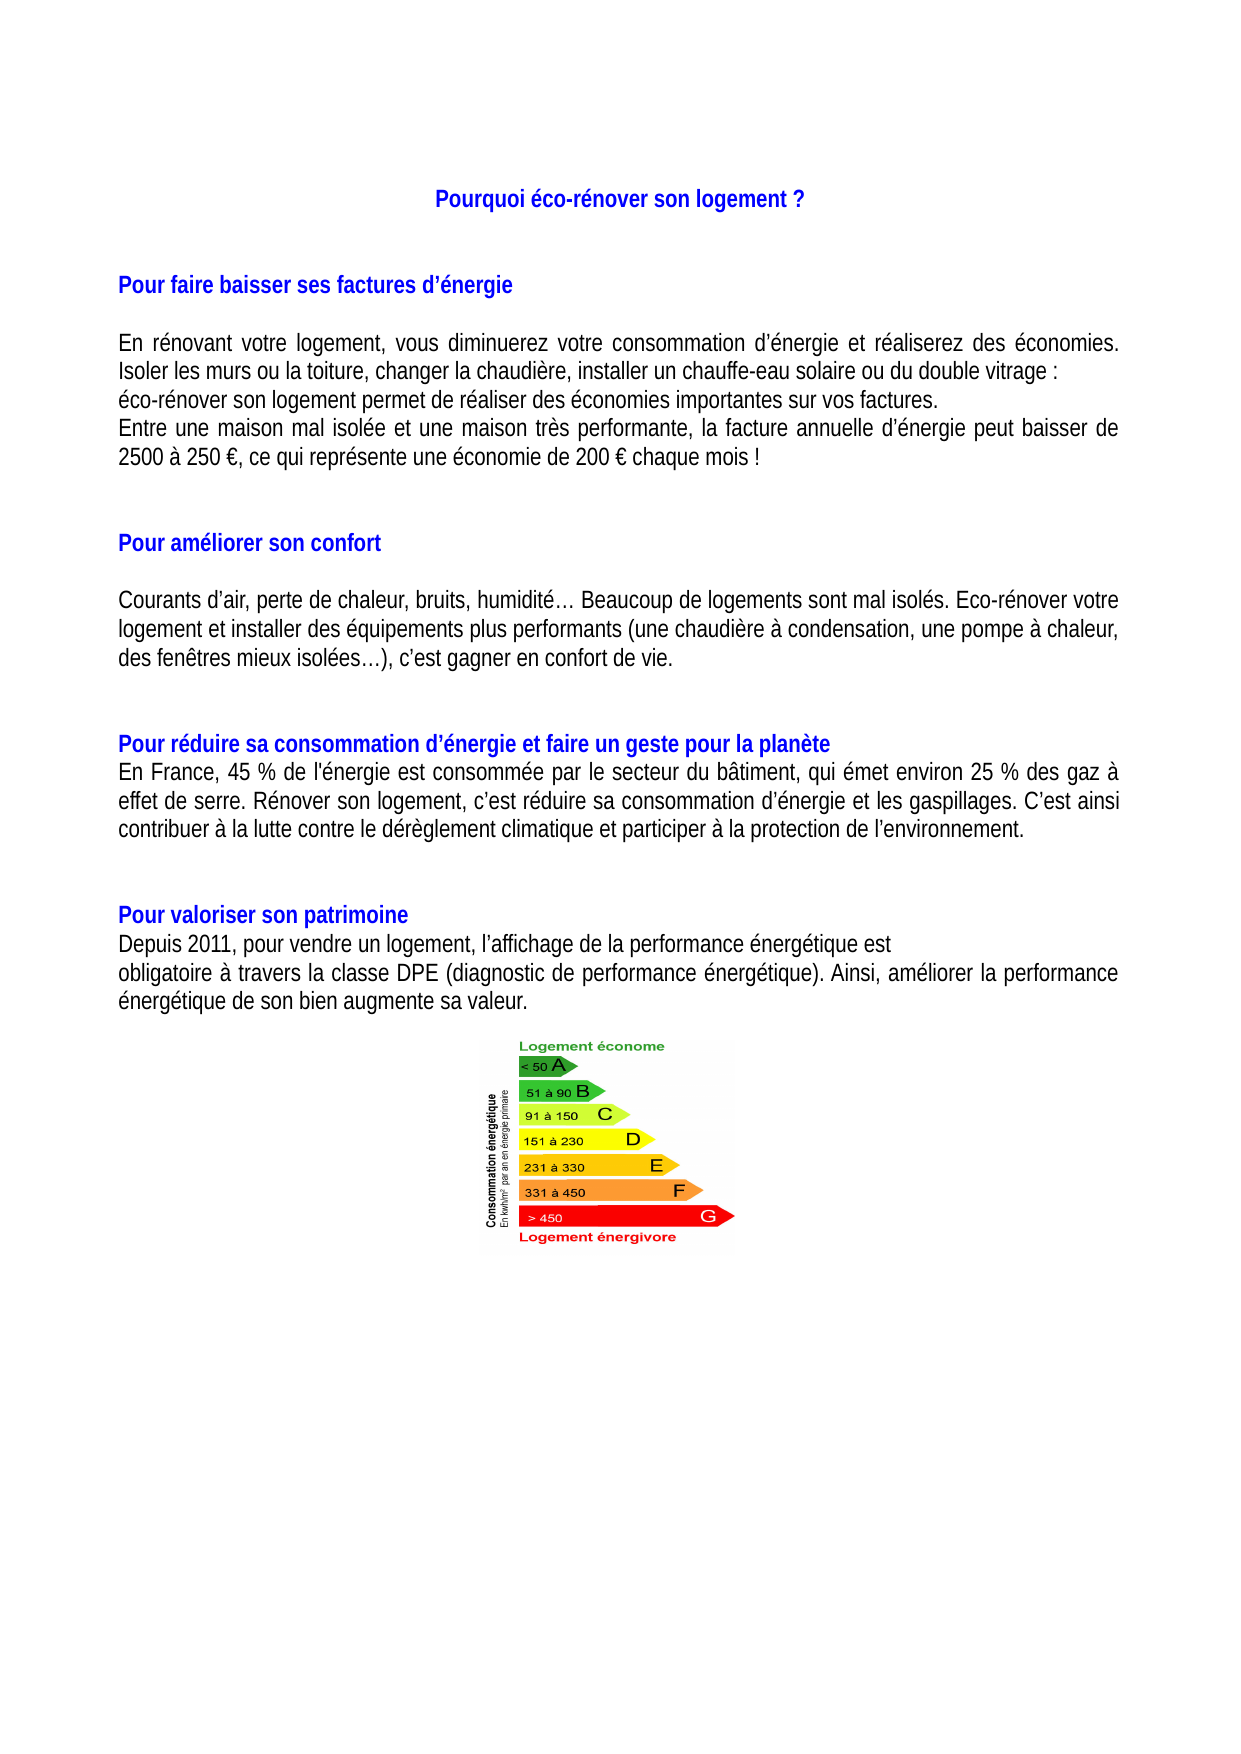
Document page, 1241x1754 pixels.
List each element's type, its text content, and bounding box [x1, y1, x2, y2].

text Pour valoriser son patrimoine [118, 900, 1122, 929]
text Pour réduire sa consommation d’énergie et faire un geste pour la planète [118, 728, 1122, 757]
text En rénovant votre logement, vous diminuerez votre consommation d’énergie et réaliserez des économies. Isoler les murs ou la toiture, changer la chaudière, installer un chauffe-eau solaire ou du double vitrage : [118, 327, 1122, 385]
text Depuis 2011, pour vendre un logement, l’affichage de la performance énergétique est [118, 929, 1122, 958]
text Pour améliorer son confort [118, 528, 1122, 557]
picture [479, 1040, 735, 1256]
text Entre une maison mal isolée et une maison très performante, la facture annuelle d’énergie peut baisser de 2500 à 250 €, ce qui représente une économie de 200 € chaque mois ! [118, 413, 1122, 471]
text Courants d’air, perte de chaleur, bruits, humidité… Beaucoup de logements sont mal isolés. Eco-rénover votre logement et installer des équipements plus performants (une chaudière à condensation, une pompe à chaleur, des fenêtres mieux isolées…), c’est gagner en confort de vie. [118, 585, 1122, 671]
text obligatoire à travers la classe DPE (diagnostic de performance énergétique). Ainsi, améliorer la performance énergétique de son bien augmente sa valeur. [118, 958, 1122, 1015]
text Pourquoi éco-rénover son logement ? [118, 184, 1122, 213]
text Pour faire baisser ses factures d’énergie [118, 270, 1122, 299]
text éco-rénover son logement permet de réaliser des économies importantes sur vos factures. [118, 385, 1122, 413]
text En France, 45 % de l'énergie est consommée par le secteur du bâtiment, qui émet environ 25 % des gaz à effet de serre. Rénover son logement, c’est réduire sa consommation d’énergie et les gaspillages. C’est ainsi contribuer à la lutte contre le dérèglement climatique et participer à la protection de l’environnement. [118, 757, 1122, 843]
